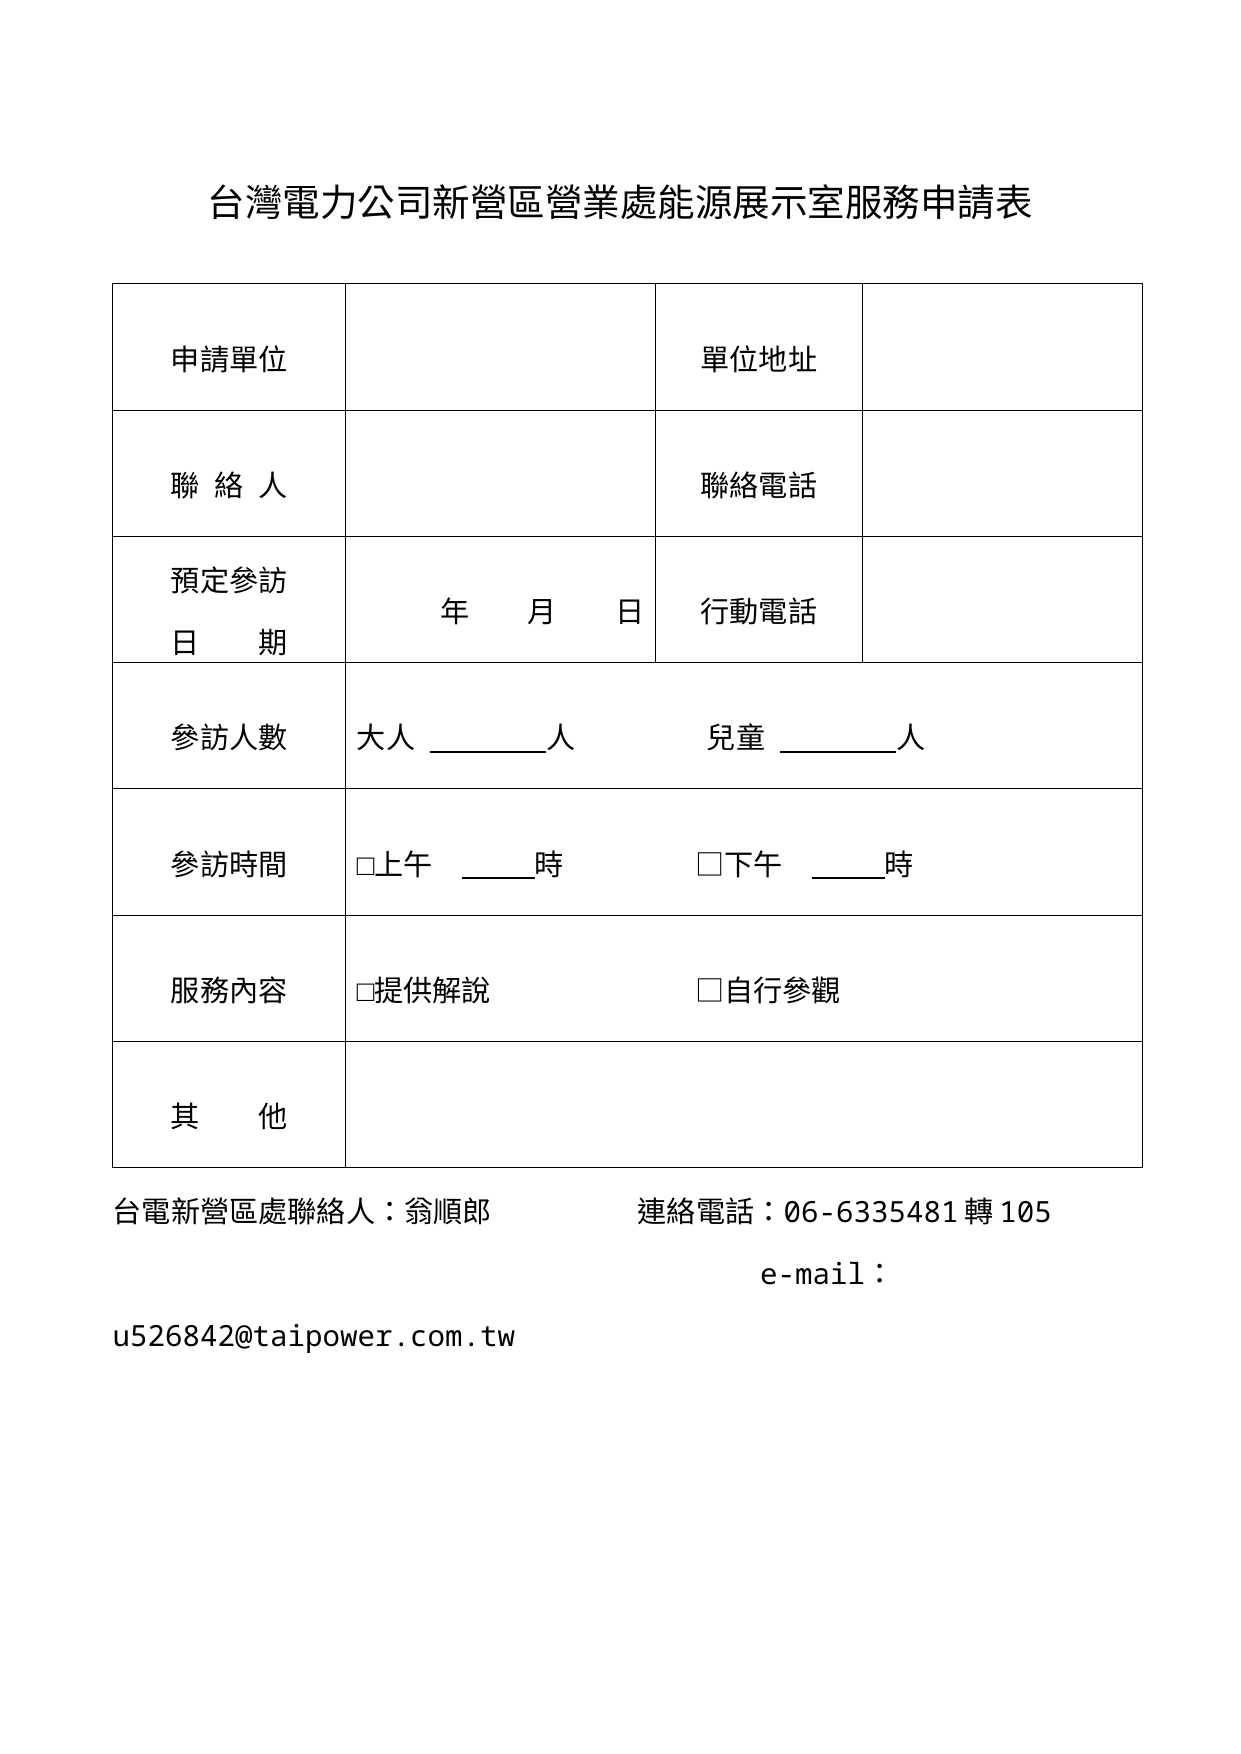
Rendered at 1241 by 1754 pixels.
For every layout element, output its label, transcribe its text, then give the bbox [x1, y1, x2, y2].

table_cell 行動電話 [656, 537, 862, 662]
table_cell 參訪人數 [113, 663, 345, 788]
text 台電新營區處聯絡人：翁順郎 連絡電話：06-6335481轉105 [112, 1168, 1128, 1231]
table_cell 年 月 日 [346, 537, 655, 662]
table_cell 聯 絡 人 [113, 411, 345, 536]
table_cell 其 他 [113, 1042, 345, 1167]
table_header [863, 284, 1142, 409]
table_header [346, 284, 655, 409]
table_cell [863, 537, 1142, 662]
table_cell 聯絡電話 [656, 411, 862, 536]
table_header 單位地址 [656, 284, 862, 409]
table_cell 服務內容 [113, 916, 345, 1041]
text e-mail：u526842@taipower.com.tw [112, 1231, 1128, 1356]
table_header 申請單位 [113, 284, 345, 409]
text 台灣電力公司新營區營業處能源展示室服務申請表 [112, 158, 1128, 221]
table_cell [346, 411, 655, 536]
table_cell [863, 411, 1142, 536]
table_cell 大人 人 兒童 人 [346, 663, 1142, 788]
table_cell □上午 時 □下午 時 [346, 789, 1142, 914]
table_cell □提供解說 □自行參觀 [346, 916, 1142, 1041]
table_cell [346, 1042, 1142, 1167]
table_cell 參訪時間 [113, 789, 345, 914]
table_cell 預定參訪 日 期 [113, 537, 345, 662]
